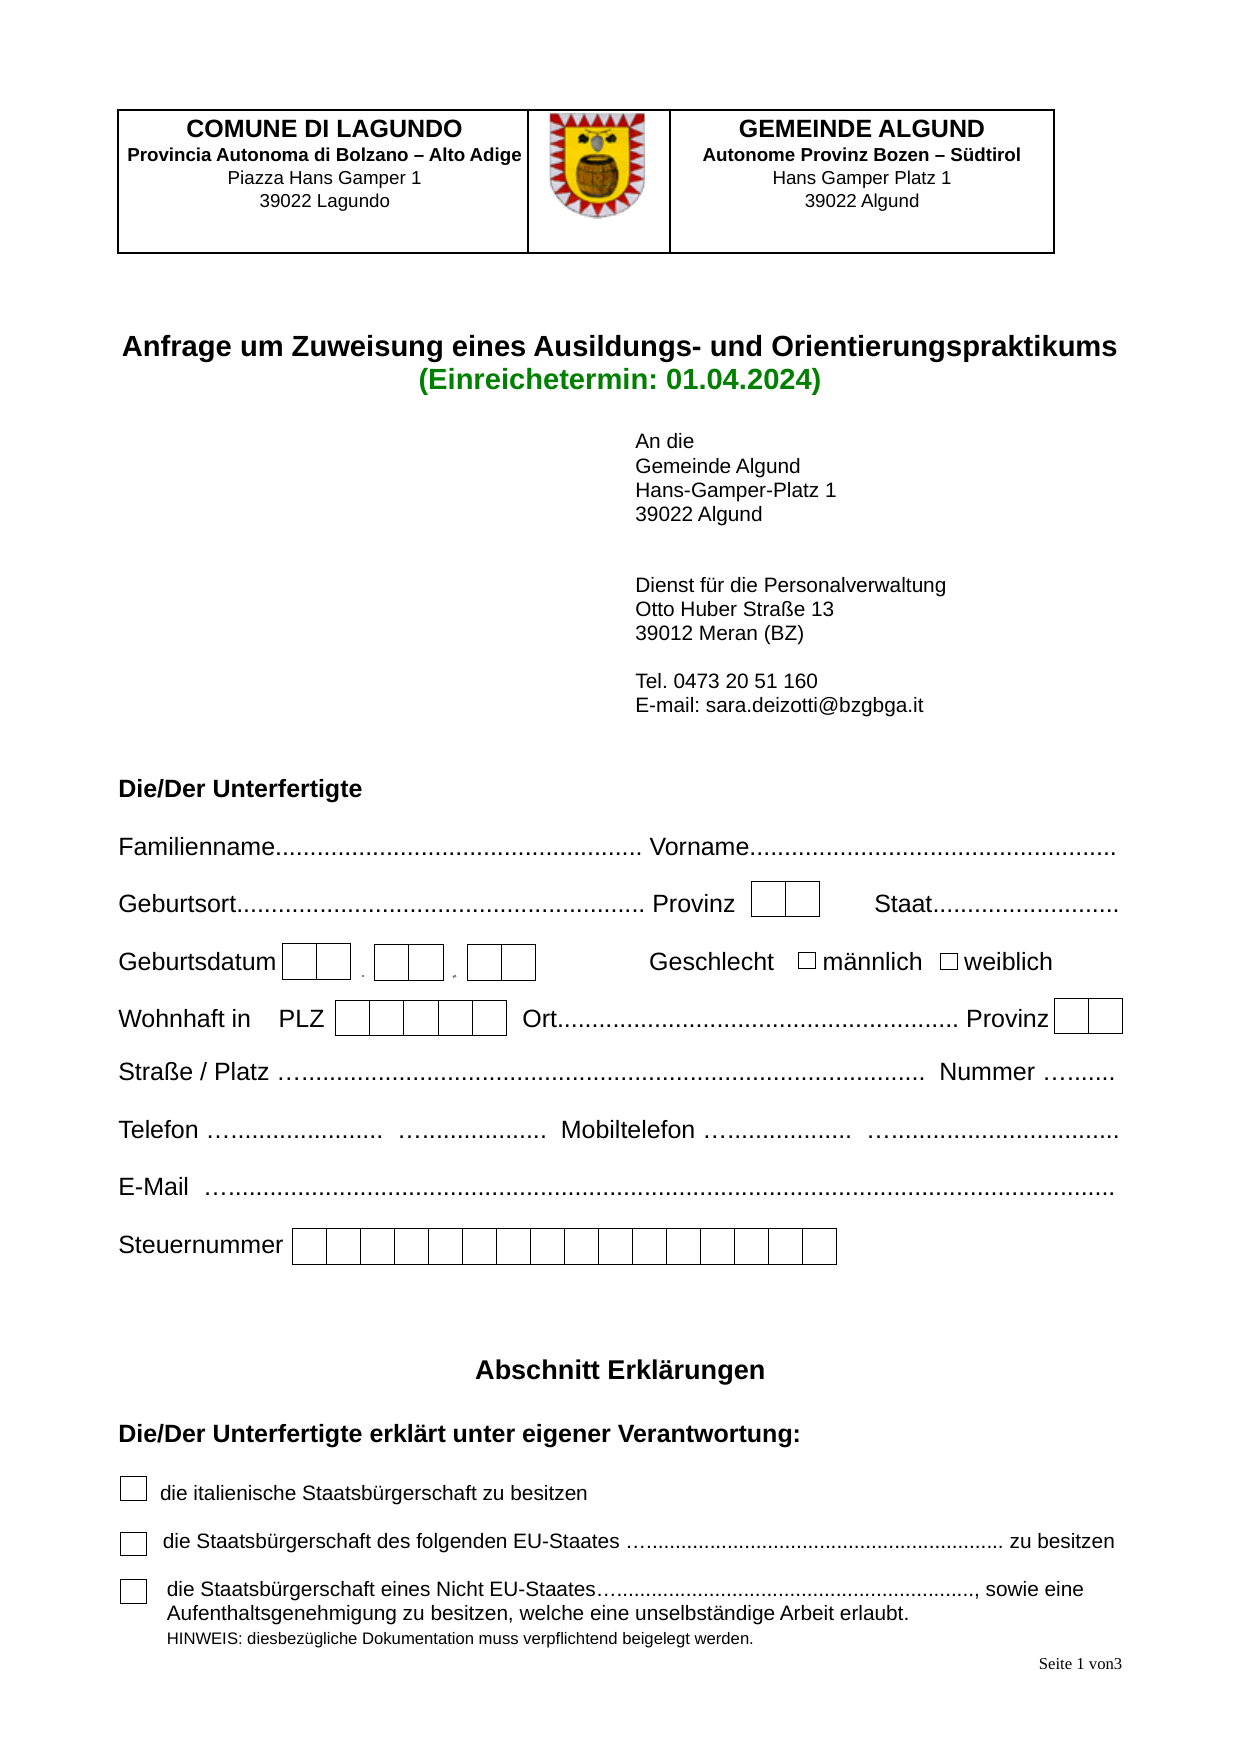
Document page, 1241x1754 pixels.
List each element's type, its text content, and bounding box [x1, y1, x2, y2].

text (Einreichetermin: 01.04.2024) [118, 362, 1122, 396]
text Aufenthaltsgenehmigung zu besitzen, welche eine unselbständige Arbeit erlaubt. [117, 1601, 1122, 1625]
text die italienische Staatsbürgerschaft zu besitzen [118, 1477, 1122, 1505]
text Die/Der Unterfertigte [118, 774, 1122, 803]
text Geburtsdatum [118, 947, 282, 976]
text Familienname..................................................... Vorname..................................................... [118, 832, 1122, 861]
text 39022 Algund [118, 501, 1122, 573]
text Geburtsort........................................................... Provinz Staat........................... [118, 889, 1122, 918]
table_header GEMEINDE ALGUND Autonome Provinz Bozen – Südtirol Hans Gamper Platz 1 39022 Algund [671, 111, 1053, 252]
text Abschnitt Erklärungen [118, 1354, 1122, 1386]
text Geschlecht männlich weiblich [536, 947, 1122, 976]
text Steuernummer [118, 1230, 292, 1258]
text An die Gemeinde Algund Hans-Gamper-Platz 1 [118, 425, 1122, 501]
text Otto Huber Straße 13 39012 Meran (BZ) [118, 597, 1122, 645]
text E-Mail …................................................................................................................................ [118, 1172, 1122, 1201]
picture [549, 113, 646, 219]
text Die/Der Unterfertigte erklärt unter eigener Verantwortung: [118, 1419, 1122, 1448]
text Ort.......................................................... Provinz [507, 1004, 1054, 1033]
table_header [529, 111, 669, 252]
text Tel. 0473 20 51 160 [118, 669, 1122, 693]
text HINWEIS: diesbezügliche Dokumentation muss verpflichtend beigelegt werden. [117, 1625, 1122, 1649]
text die Staatsbürgerschaft eines Nicht EU-Staates….............................................................., sowie eine [117, 1577, 1122, 1601]
text Straße / Platz ….......................................................................................... Nummer …....... [118, 1057, 1122, 1086]
text [837, 1230, 1122, 1258]
text Anfrage um Zuweisung eines Ausildungs- und Orientierungspraktikums [118, 329, 1122, 362]
text Dienst für die Personalverwaltung [118, 573, 1122, 597]
text Telefon …...................... ….................. Mobiltelefon ….................. …................................. [118, 1115, 1122, 1143]
text die Staatsbürgerschaft des folgenden EU-Staates ….............................................................. zu besitzen [117, 1529, 1122, 1553]
text E-mail: sara.deizotti@bzgbga.it [118, 693, 1122, 717]
table_header COMUNE DI LAGUNDO Provincia Autonoma di Bolzano – Alto Adige Piazza Hans Gamper 1 39022 Lagundo [119, 111, 527, 252]
text Wohnhaft in PLZ [118, 1004, 335, 1033]
